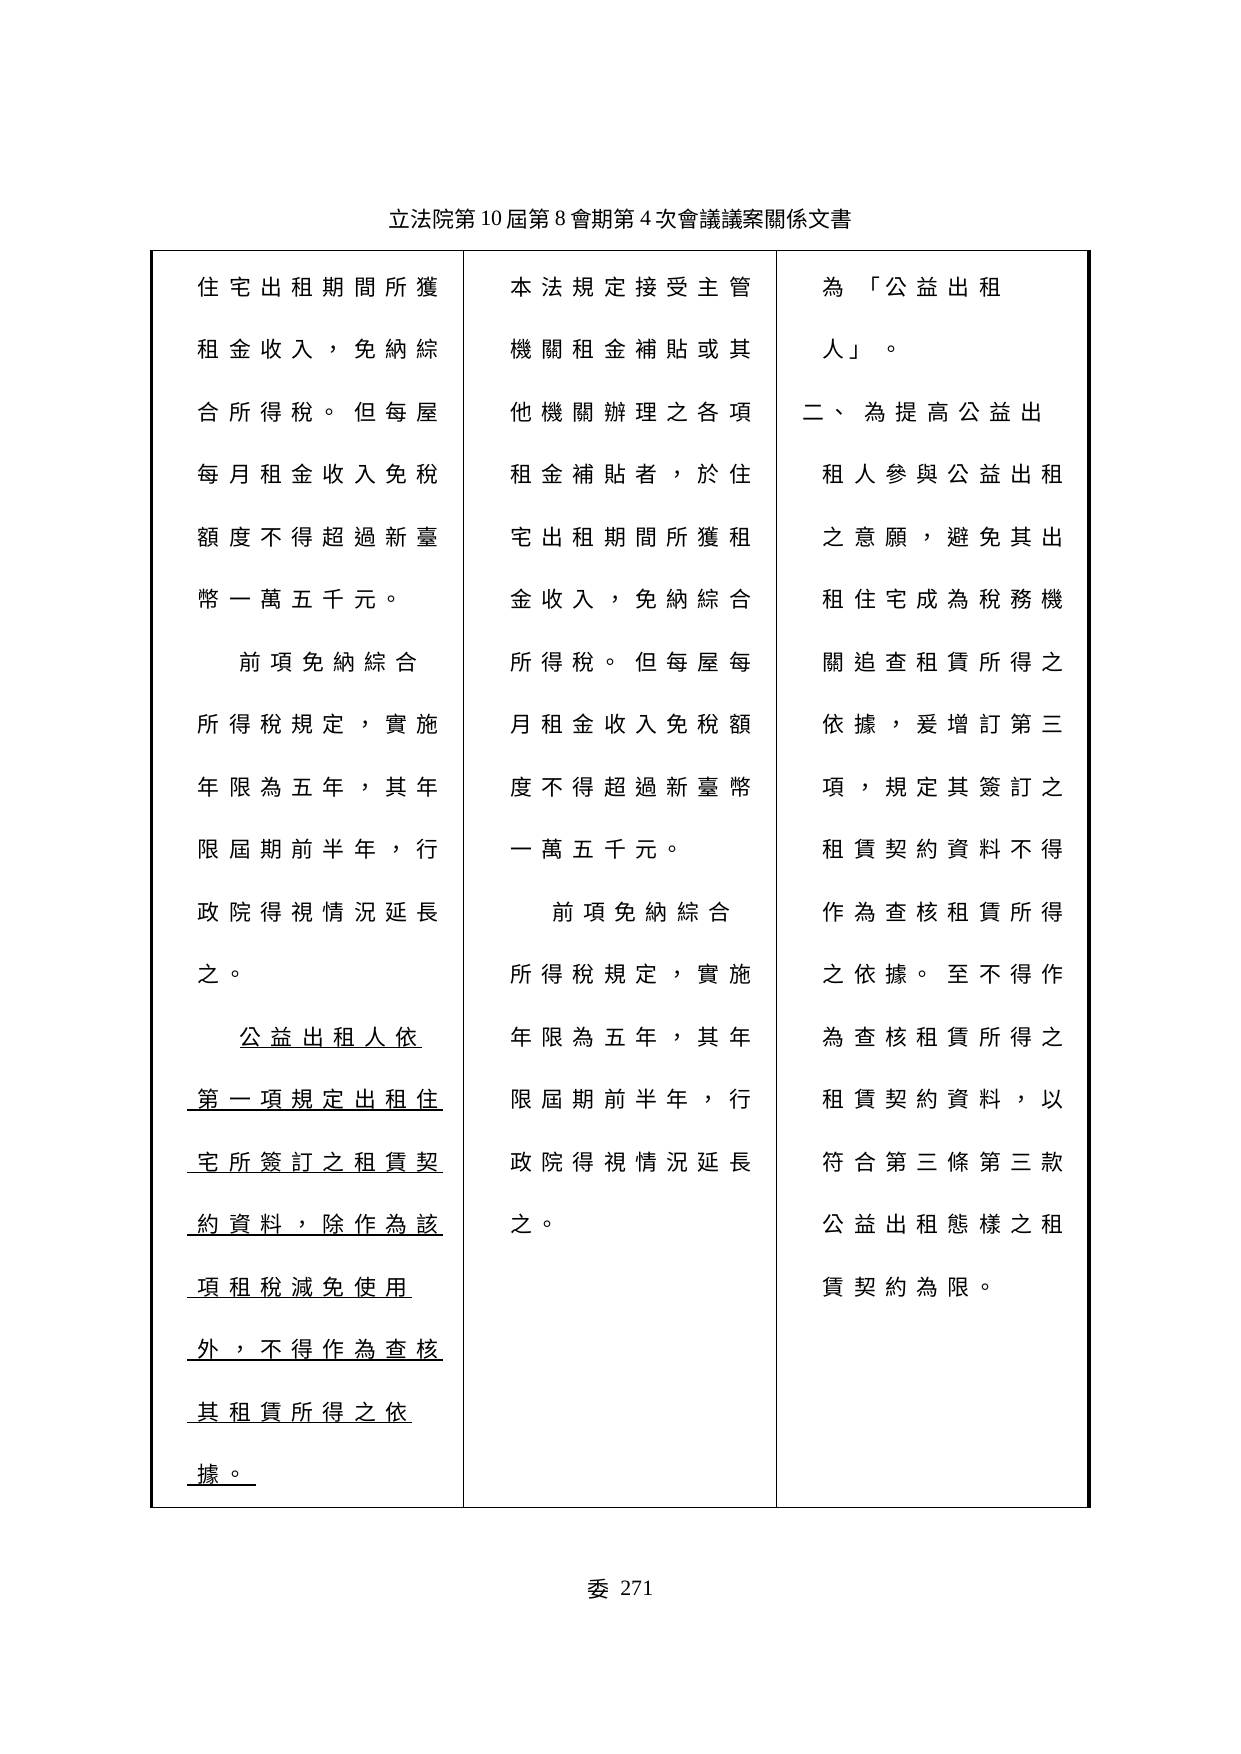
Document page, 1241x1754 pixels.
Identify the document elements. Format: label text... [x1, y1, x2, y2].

table_cell 本法規定接受主管機關租金補貼或其他機關辦理之各項租金補貼者，於住宅出租期間所獲租金收入，免納綜合所得稅。但每屋每月租金收入免稅額度不得超過新臺幣一萬五千元。 前項免納綜合所得稅規定，實施年限為五年，其年限屆期前半年，行政院得視情況延長之。 [464, 251, 776, 1507]
table_cell 住宅出租期間所獲租金收入，免納綜合所得稅。但每屋每月租金收入免稅額度不得超過新臺幣一萬五千元。 前項免納綜合所得稅規定，實施年限為五年，其年限屆期前半年，行政院得視情況延長之。 公益出租人依第一項規定出租住宅所簽訂之租賃契約資料，除作為該項租稅減免使用外，不得作為查核其租賃所得之依據。 [153, 251, 463, 1507]
table_cell 為「公益出租人」。 二、為提高公益出租人參與公益出租之意願，避免其出租住宅成為稅務機關追查租賃所得之依據，爰增訂第三項，規定其簽訂之租賃契約資料不得作為查核租賃所得之依據。至不得作為查核租賃所得之租賃契約資料，以符合第三條第三款公益出租態樣之租賃契約為限。 [777, 251, 1087, 1507]
